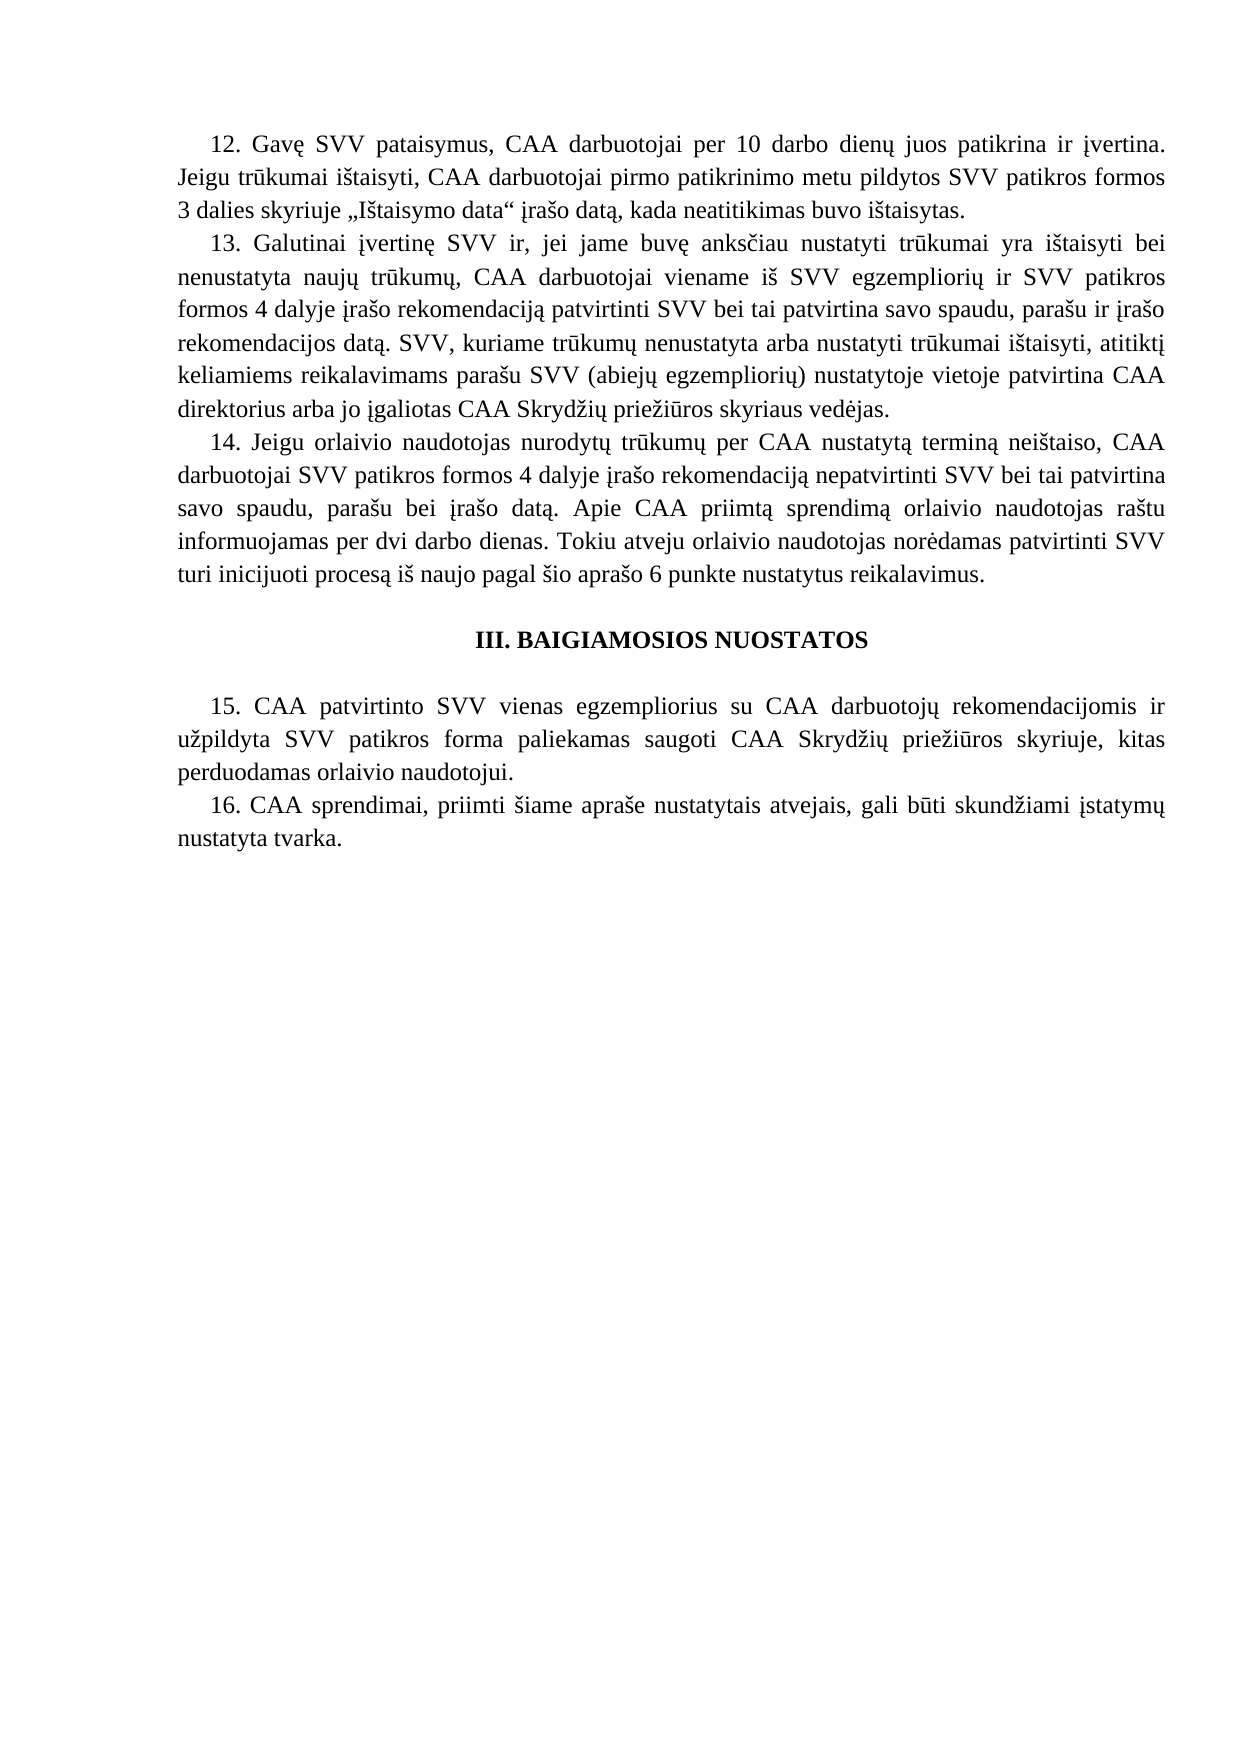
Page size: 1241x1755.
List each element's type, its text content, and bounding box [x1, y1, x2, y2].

text 15. CAA patvirtinto SVV vienas egzempliorius su CAA darbuotojų rekomendacijomis ir užpildyta SVV patikros forma paliekamas saugoti CAA Skrydžių priežiūros skyriuje, kitas perduodamas orlaivio naudotojui. [177, 691, 1166, 786]
text 14. Jeigu orlaivio naudotojas nurodytų trūkumų per CAA nustatytą terminą neištaiso, CAA darbuotojai SVV patikros formos 4 dalyje įrašo rekomendaciją nepatvirtinti SVV bei tai patvirtina savo spaudu, parašu bei įrašo datą. Apie CAA priimtą sprendimą orlaivio naudotojas raštu informuojamas per dvi darbo dienas. Tokiu atveju orlaivio naudotojas norėdamas patvirtinti SVV turi inicijuoti procesą iš naujo pagal šio aprašo 6 punkte nustatytus reikalavimus. [177, 427, 1166, 587]
text 12. Gavę SVV pataisymus, CAA darbuotojai per 10 darbo dienų juos patikrina ir įvertina. Jeigu trūkumai ištaisyti, CAA darbuotojai pirmo patikrinimo metu pildytos SVV patikros formos 3 dalies skyriuje „Ištaisymo data“ įrašo datą, kada neatitikimas buvo ištaisytas. [177, 129, 1166, 224]
text 13. Galutinai įvertinę SVV ir, jei jame buvę anksčiau nustatyti trūkumai yra ištaisyti bei nenustatyta naujų trūkumų, CAA darbuotojai viename iš SVV egzempliorių ir SVV patikros formos 4 dalyje įrašo rekomendaciją patvirtinti SVV bei tai patvirtina savo spaudu, parašu ir įrašo rekomendacijos datą. SVV, kuriame trūkumų nenustatyta arba nustatyti trūkumai ištaisyti, atitiktį keliamiems reikalavimams parašu SVV (abiejų egzempliorių) nustatytoje vietoje patvirtina CAA direktorius arba jo įgaliotas CAA Skrydžių priežiūros skyriaus vedėjas. [177, 228, 1166, 422]
text III. BAIGIAMOSIOS NUOSTATOS [177, 625, 1166, 653]
text 16. CAA sprendimai, priimti šiame apraše nustatytais atvejais, gali būti skundžiami įstatymų nustatyta tvarka. [177, 790, 1166, 852]
